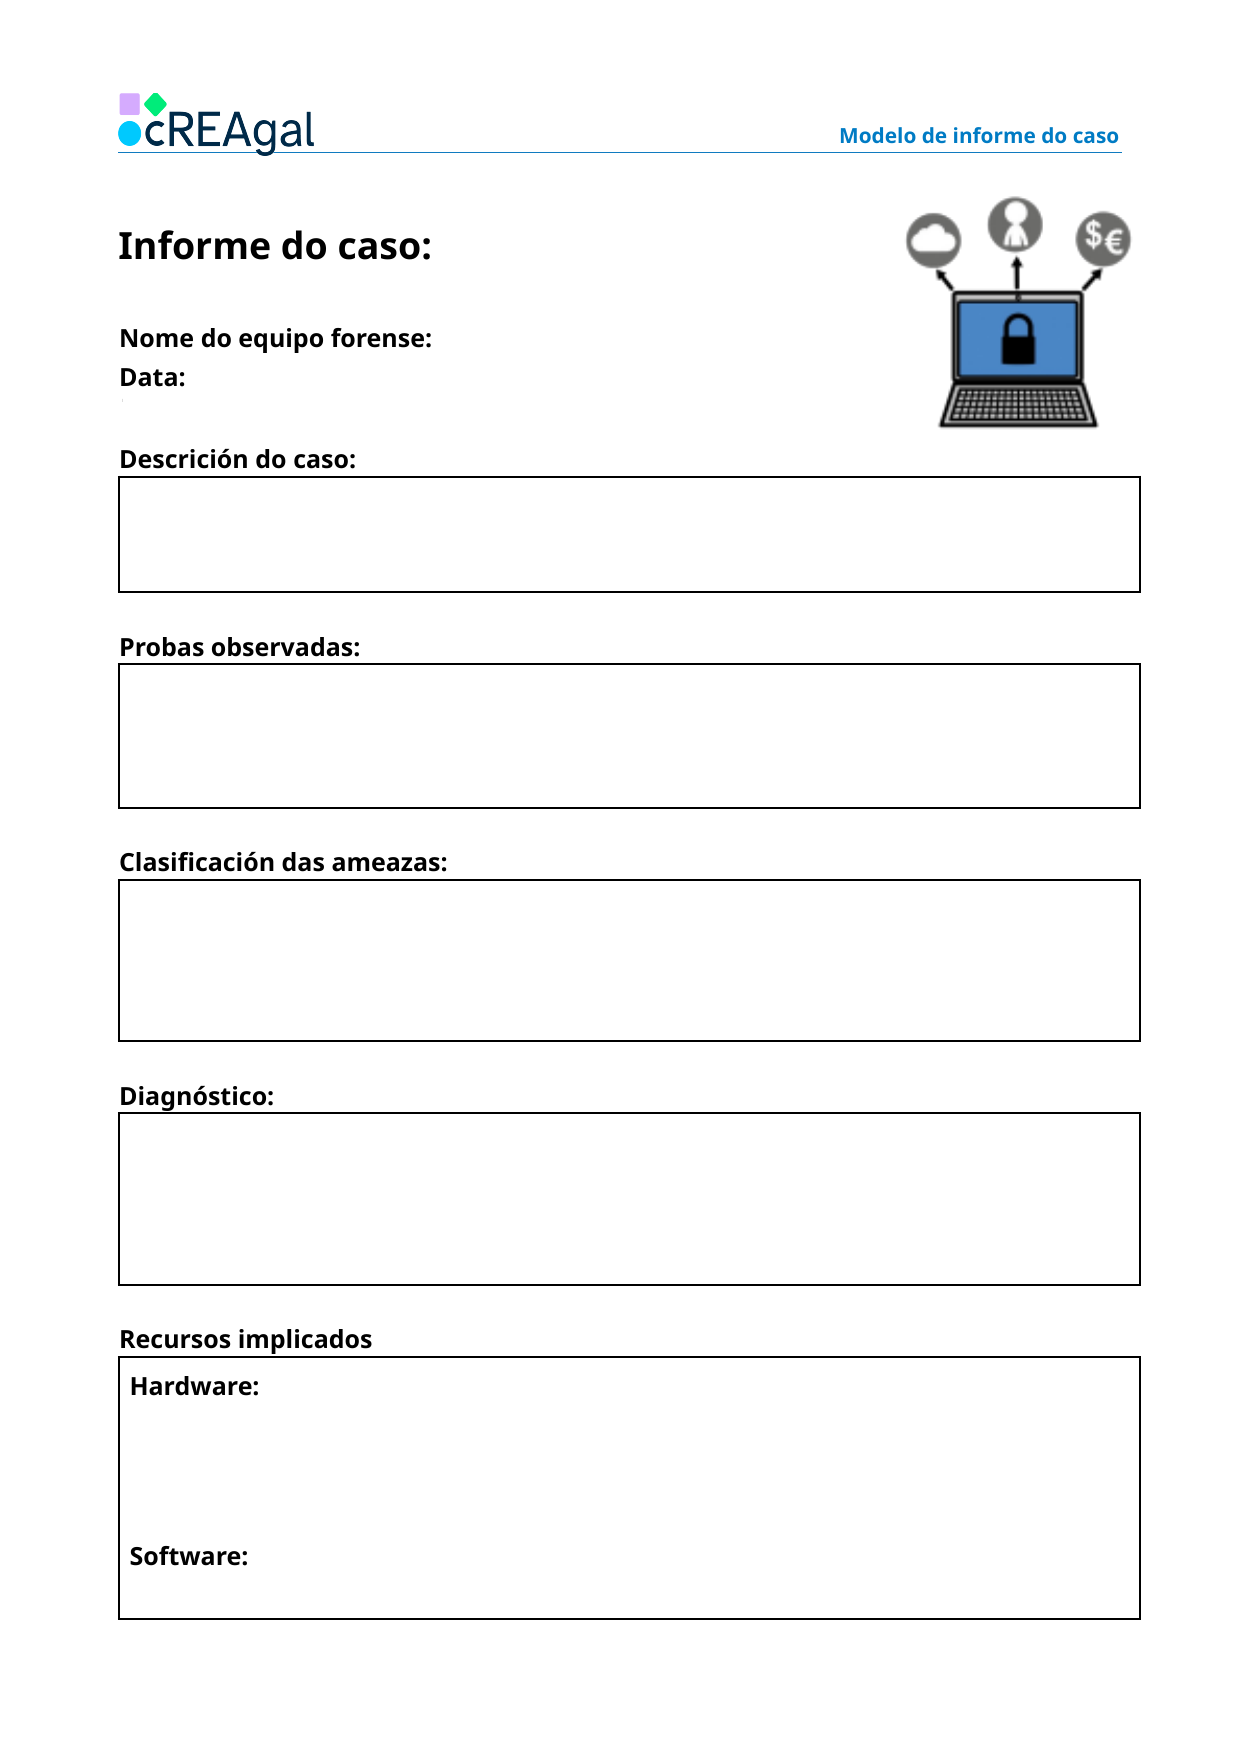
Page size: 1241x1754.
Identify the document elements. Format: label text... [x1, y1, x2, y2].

table_header [120, 665, 1139, 807]
text Diagnóstico: [119, 1078, 1122, 1112]
text Descrición do caso: [119, 442, 1122, 476]
table_header [120, 881, 1139, 1040]
table_header [120, 478, 1139, 591]
picture [897, 193, 1141, 438]
text Clasificación das ameazas: [119, 845, 1122, 879]
text Recursos implicados [119, 1322, 1122, 1356]
table_header [120, 1114, 1139, 1284]
text Data: [119, 360, 897, 394]
picture [118, 93, 314, 156]
text Probas observadas: [119, 629, 1122, 663]
table_header Hardware: Software: [120, 1358, 1139, 1617]
text Informe do caso: [118, 219, 897, 270]
text Nome do equipo forense: [119, 321, 897, 354]
